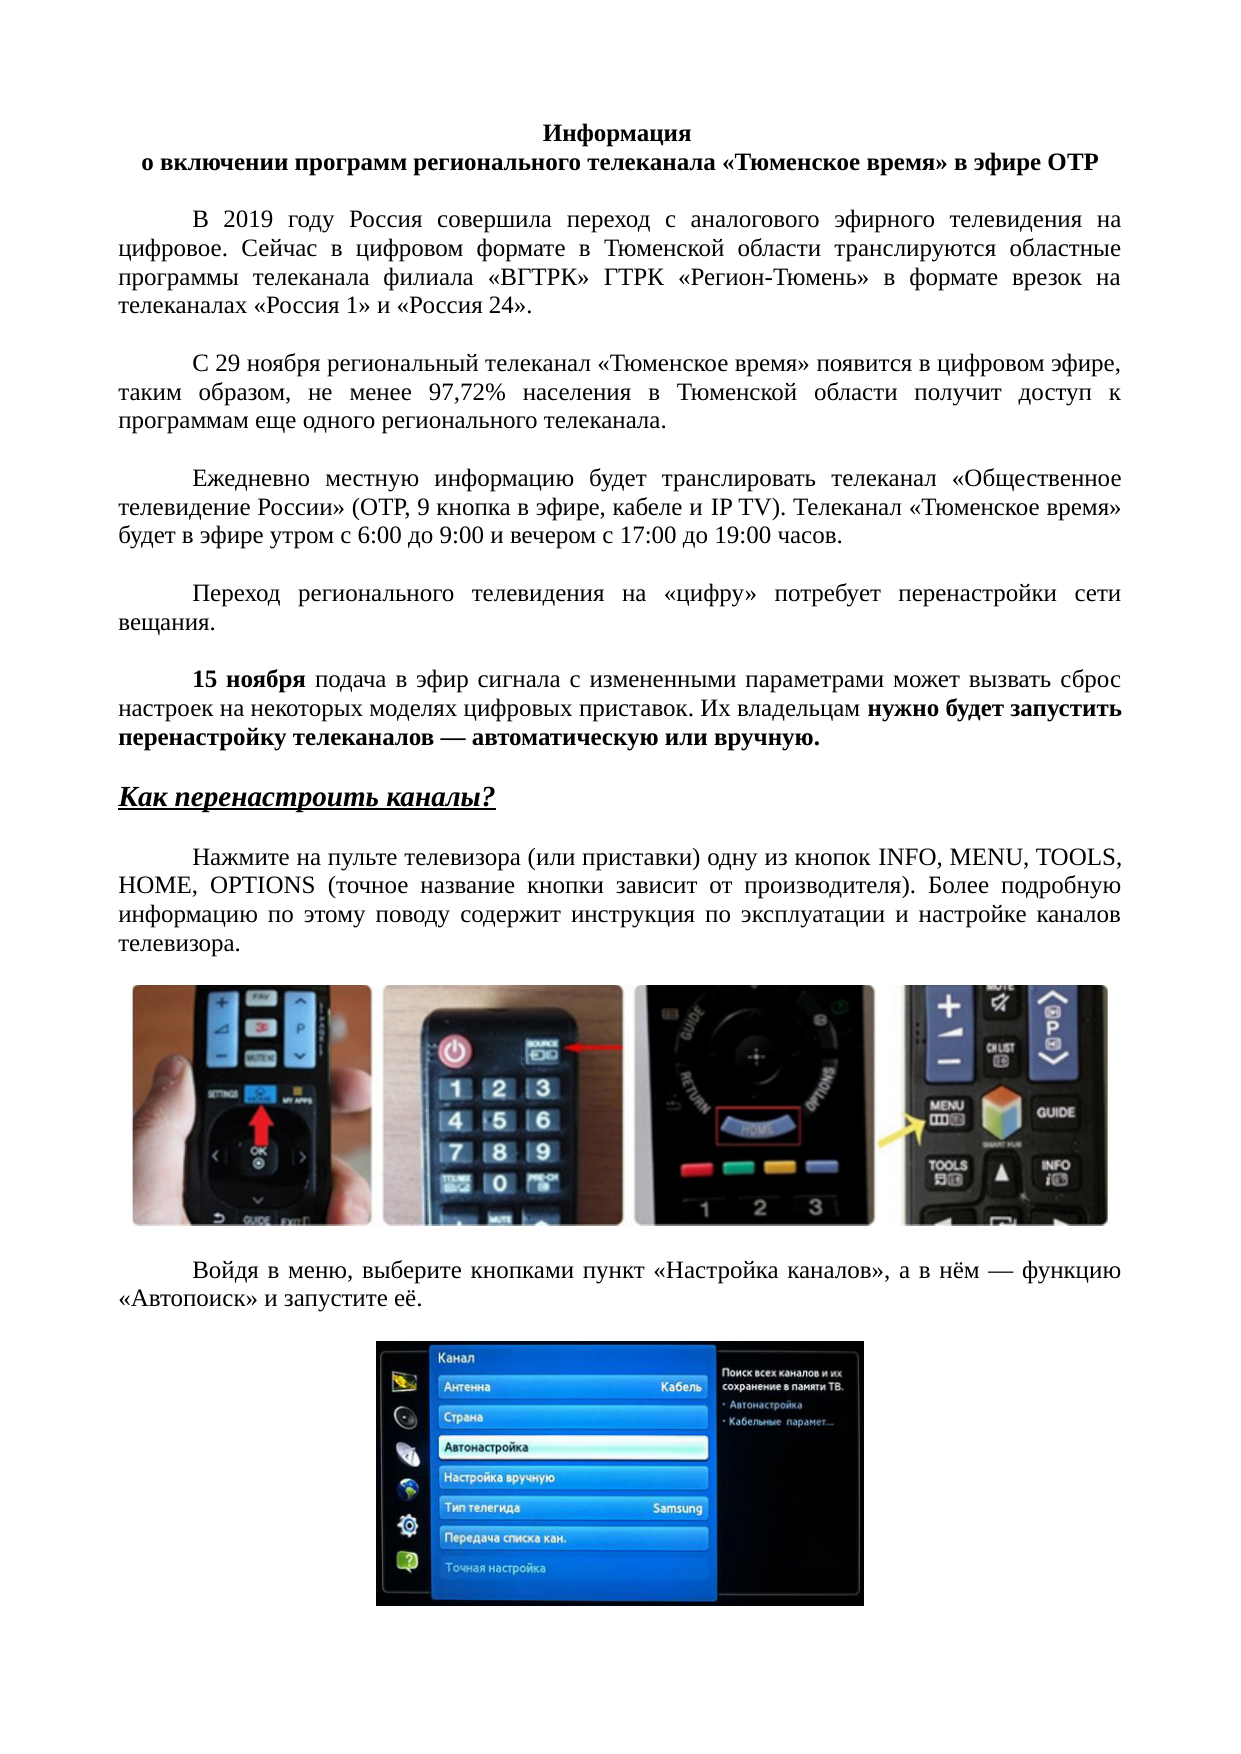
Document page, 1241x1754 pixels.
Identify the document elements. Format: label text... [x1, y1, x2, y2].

picture [376, 1341, 864, 1606]
text Ежедневно местную информацию будет транслировать телеканал «Общественное телевидение России» (ОТР, 9 кнопка в эфире, кабеле и IP TV). Телеканал «Тюменское время» будет в эфире утром с 6:00 до 9:00 и вечером с 17:00 до 19:00 часов. [118, 463, 1122, 549]
text С 29 ноября региональный телеканал «Тюменское время» появится в цифровом эфире, таким образом, не менее 97,72% населения в Тюменской области получит доступ к программам еще одного регионального телеканала. [118, 348, 1122, 434]
text Войдя в меню, выберите кнопками пункт «Настройка каналов», а в нём — функцию «Автопоиск» и запустите её. [118, 1255, 1122, 1312]
text Информация [118, 118, 1122, 147]
text о включении программ регионального телеканала «Тюменское время» в эфире ОТР [118, 147, 1122, 176]
picture [132, 985, 1108, 1226]
text В 2019 году Россия совершила переход с аналогового эфирного телевидения на цифровое. Сейчас в цифровом формате в Тюменской области транслируются областные программы телеканала филиала «ВГТРК» ГТРК «Регион-Тюмень» в формате врезок на телеканалах «Россия 1» и «Россия 24». [118, 204, 1122, 319]
text 15 ноября подача в эфир сигнала с измененными параметрами может вызвать сброс настроек на некоторых моделях цифровых приставок. Их владельцам нужно будет запустить перенастройку телеканалов — автоматическую или вручную. [118, 664, 1122, 751]
text Как перенастроить каналы? [118, 779, 1122, 813]
text Переход регионального телевидения на «цифру» потребует перенастройки сети вещания. [118, 578, 1122, 636]
text Нажмите на пульте телевизора (или приставки) одну из кнопок INFO, MENU, TOOLS, HOME, OPTIONS (точное название кнопки зависит от производителя). Более подробную информацию по этому поводу содержит инструкция по эксплуатации и настройке каналов телевизора. [118, 842, 1122, 957]
